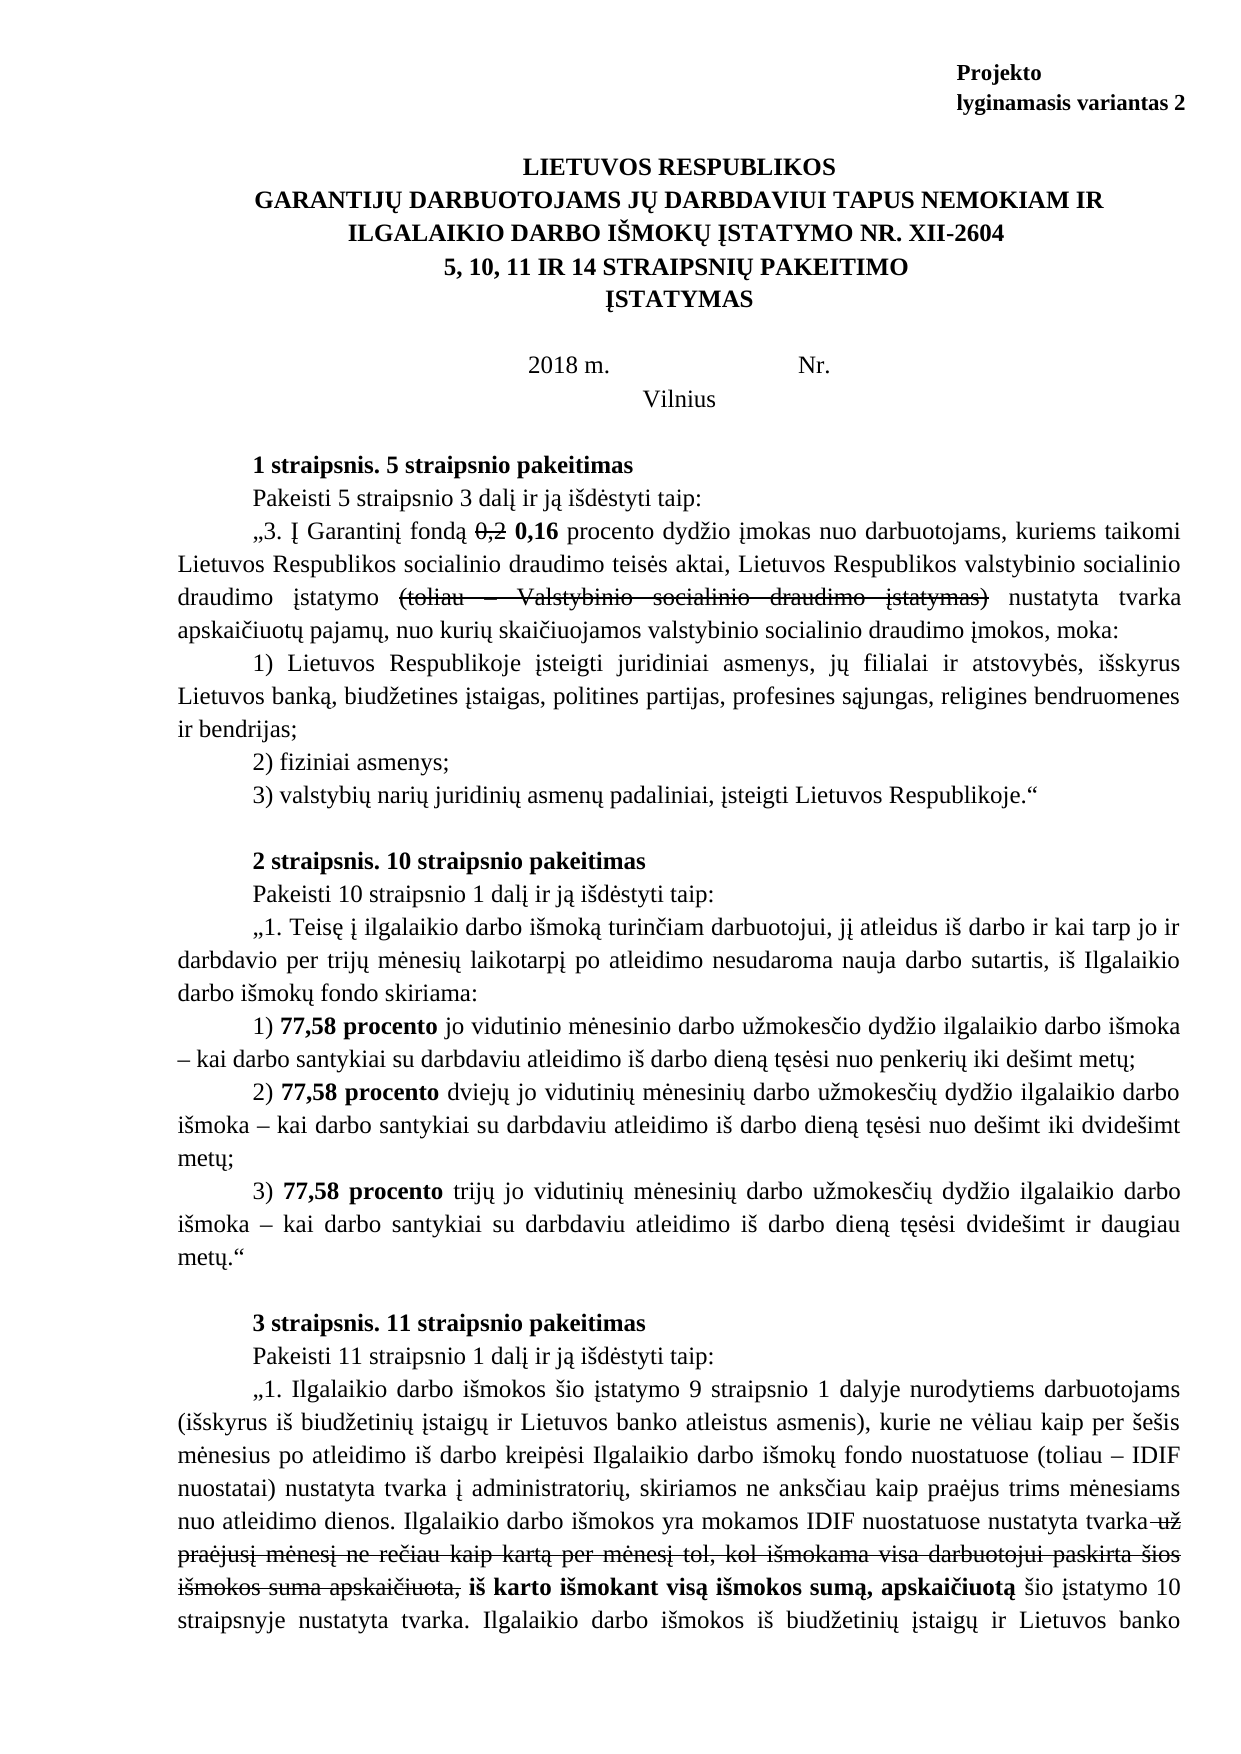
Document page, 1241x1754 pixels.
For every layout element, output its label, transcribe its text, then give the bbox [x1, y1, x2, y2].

text Pakeisti 11 straipsnio 1 dalį ir ją išdėstyti taip: [177, 1341, 1181, 1370]
text Vilnius [177, 384, 1181, 412]
table_header [177, 59, 942, 119]
text 3) 77,58 procento trijų jo vidutinių mėnesinių darbo užmokesčių dydžio ilgalaikio darbo išmoka – kai darbo santykiai su darbdaviu atleidimo iš darbo dieną tęsėsi dvidešimt ir daugiau metų.“ [177, 1176, 1181, 1271]
text 2018 m. Nr. [177, 351, 1181, 379]
table_header Projekto lyginamasis variantas 2 [942, 59, 1204, 119]
text „1. Teisę į ilgalaikio darbo išmoką turinčiam darbuotojui, jį atleidus iš darbo ir kai tarp jo ir darbdavio per trijų mėnesių laikotarpį po atleidimo nesudaroma nauja darbo sutartis, iš Ilgalaikio darbo išmokų fondo skiriama: [177, 912, 1181, 1007]
text 2 straipsnis. 10 straipsnio pakeitimas [177, 846, 1181, 875]
text 1) Lietuvos Respublikoje įsteigti juridiniai asmenys, jų filialai ir atstovybės, išskyrus Lietuvos banką, biudžetines įstaigas, politines partijas, profesines sąjungas, religines bendruomenes ir bendrijas; [177, 648, 1181, 743]
text 1) 77,58 procento jo vidutinio mėnesinio darbo užmokesčio dydžio ilgalaikio darbo išmoka – kai darbo santykiai su darbdaviu atleidimo iš darbo dieną tęsėsi nuo penkerių iki dešimt metų; [177, 1011, 1181, 1073]
text 2) fiziniai asmenys; [177, 747, 1181, 776]
text 2) 77,58 procento dviejų jo vidutinių mėnesinių darbo užmokesčių dydžio ilgalaikio darbo išmoka – kai darbo santykiai su darbdaviu atleidimo iš darbo dieną tęsėsi nuo dešimt iki dvidešimt metų; [177, 1077, 1181, 1172]
text LIETUVOS RESPUBLIKOS [177, 152, 1181, 181]
text „1. Ilgalaikio darbo išmokos šio įstatymo 9 straipsnio 1 dalyje nurodytiems darbuotojams (išskyrus iš biudžetinių įstaigų ir Lietuvos banko atleistus asmenis), kurie ne vėliau kaip per šešis mėnesius po atleidimo iš darbo kreipėsi Ilgalaikio darbo išmokų fondo nuostatuose (toliau – IDIF nuostatai) nustatyta tvarka į administratorių, skiriamos ne anksčiau kaip praėjus trims mėnesiams nuo atleidimo dienos. Ilgalaikio darbo išmokos yra mokamos IDIF nuostatuose nustatyta tvarka už praėjusį mėnesį ne rečiau kaip kartą per mėnesį tol, kol išmokama visa darbuotojui paskirta šios išmokos suma apskaičiuota, iš karto išmokant visą išmokos sumą, apskaičiuotą šio įstatymo 10 straipsnyje nustatyta tvarka. Ilgalaikio darbo išmokos iš biudžetinių įstaigų ir Lietuvos banko atleistiems darbuotojams darbdavio skiriamos ir mokamos mutatis mutandis šiame įstatyme ir IDIF nuostatuose nustatyta tvarka.“ [177, 1374, 1181, 1555]
text 1 straipsnis. 5 straipsnio pakeitimas [177, 450, 1181, 478]
text įstatymas [177, 284, 1181, 313]
text Pakeisti 10 straipsnio 1 dalį ir ją išdėstyti taip: [177, 879, 1181, 908]
text 3) valstybių narių juridinių asmenų padaliniai, įsteigti Lietuvos Respublikoje.“ [177, 780, 1181, 809]
text 5, 10, 11 ir 14 STRAIPSNIŲ PAKEITIMO [177, 252, 1181, 280]
text Pakeisti 5 straipsnio 3 dalį ir ją išdėstyti taip: [177, 483, 1181, 511]
text 3 straipsnis. 11 straipsnio pakeitimas [177, 1308, 1181, 1337]
text GARANTIJŲ DARBUOTOJAMS JŲ DARBDAVIUI TAPUS NEMOKIAM IR ILGALAIKIO DARBO IŠMOKŲ ĮSTATYMO NR. XII-2604 [177, 186, 1181, 247]
text „1. Ilgalaikio darbo išmokos šio įstatymo 9 straipsnio 1 dalyje nurodytiems darbuotojams (išskyrus iš biudžetinių įstaigų ir Lietuvos banko atleistus asmenis), kurie ne vėliau kaip per šešis mėnesius po atleidimo iš darbo kreipėsi Ilgalaikio darbo išmokų fondo nuostatuose (toliau – IDIF nuostatai) nustatyta tvarka į administratorių, skiriamos ne anksčiau kaip praėjus trims mėnesiams nuo atleidimo dienos. Ilgalaikio darbo išmokos yra mokamos IDIF nuostatuose nustatyta tvarka už praėjusį mėnesį ne rečiau kaip kartą per mėnesį tol, kol išmokama visa darbuotojui paskirta šios išmokos suma apskaičiuota, iš karto išmokant visą išmokos sumą, apskaičiuotą šio įstatymo 10 straipsnyje nustatyta tvarka. Ilgalaikio darbo išmokos iš biudžetinių įstaigų ir Lietuvos banko atleistiems darbuotojams darbdavio skiriamos ir mokamos mutatis mutandis šiame įstatyme ir IDIF nuostatuose nustatyta tvarka.“ [177, 1556, 1181, 1634]
text „3. Į Garantinį fondą 0,2 0,16 procento dydžio įmokas nuo darbuotojams, kuriems taikomi Lietuvos Respublikos socialinio draudimo teisės aktai, Lietuvos Respublikos valstybinio socialinio draudimo įstatymo (toliau – Valstybinio socialinio draudimo įstatymas) nustatyta tvarka apskaičiuotų pajamų, nuo kurių skaičiuojamos valstybinio socialinio draudimo įmokos, moka: [177, 516, 1181, 643]
